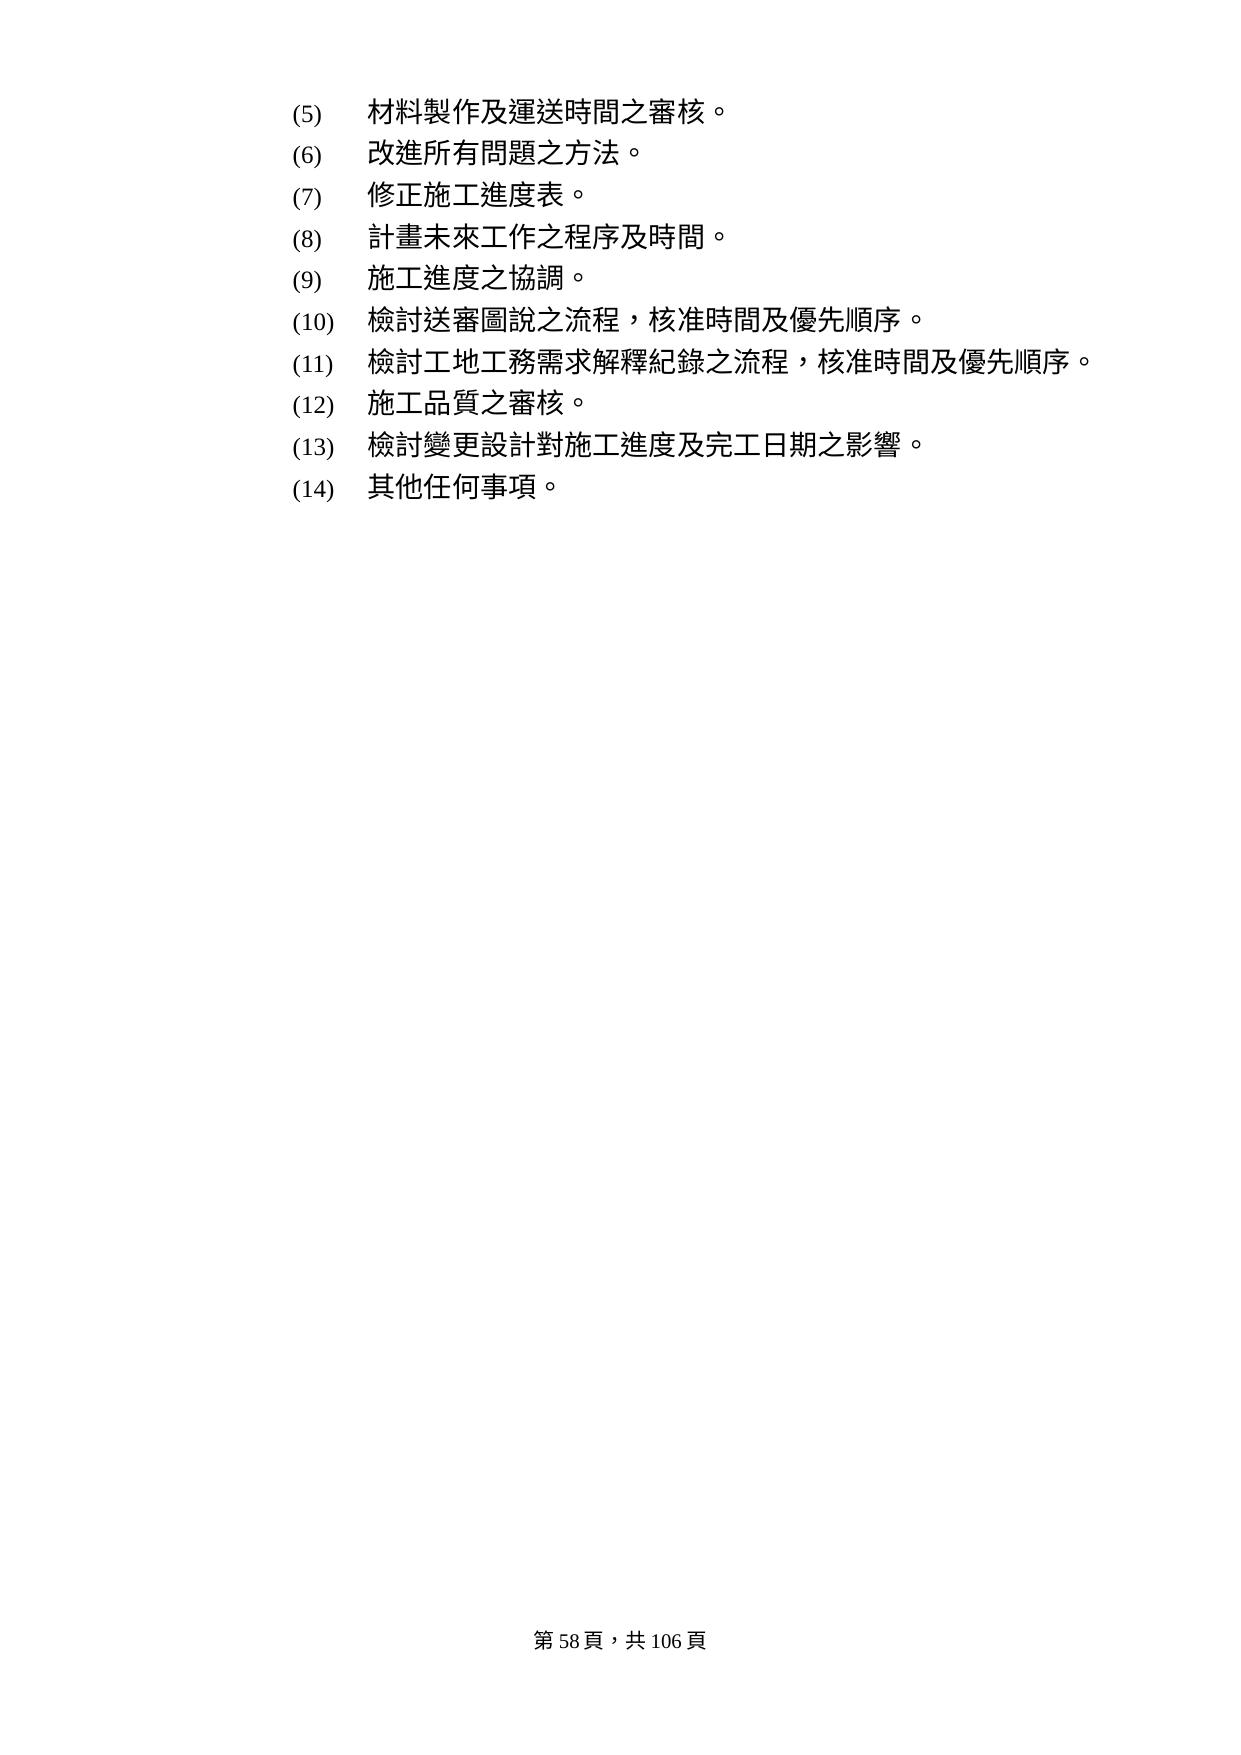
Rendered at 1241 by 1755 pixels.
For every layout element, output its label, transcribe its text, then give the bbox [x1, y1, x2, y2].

list 改進所有問題之方法。 [292, 130, 1110, 172]
list 檢討工地工務需求解釋紀錄之流程，核准時間及優先順序。 [292, 339, 1110, 380]
list 檢討變更設計對施工進度及完工日期之影響。 [292, 422, 1110, 464]
list 計畫未來工作之程序及時間。 [292, 214, 1110, 255]
list 其他任何事項。 [292, 464, 1110, 505]
list 施工品質之審核。 [292, 380, 1110, 422]
list 修正施工進度表。 [292, 172, 1110, 214]
list 施工進度之協調。 [292, 255, 1110, 297]
list 檢討送審圖說之流程，核准時間及優先順序。 [292, 297, 1110, 339]
list 材料製作及運送時間之審核。 [292, 89, 1110, 130]
